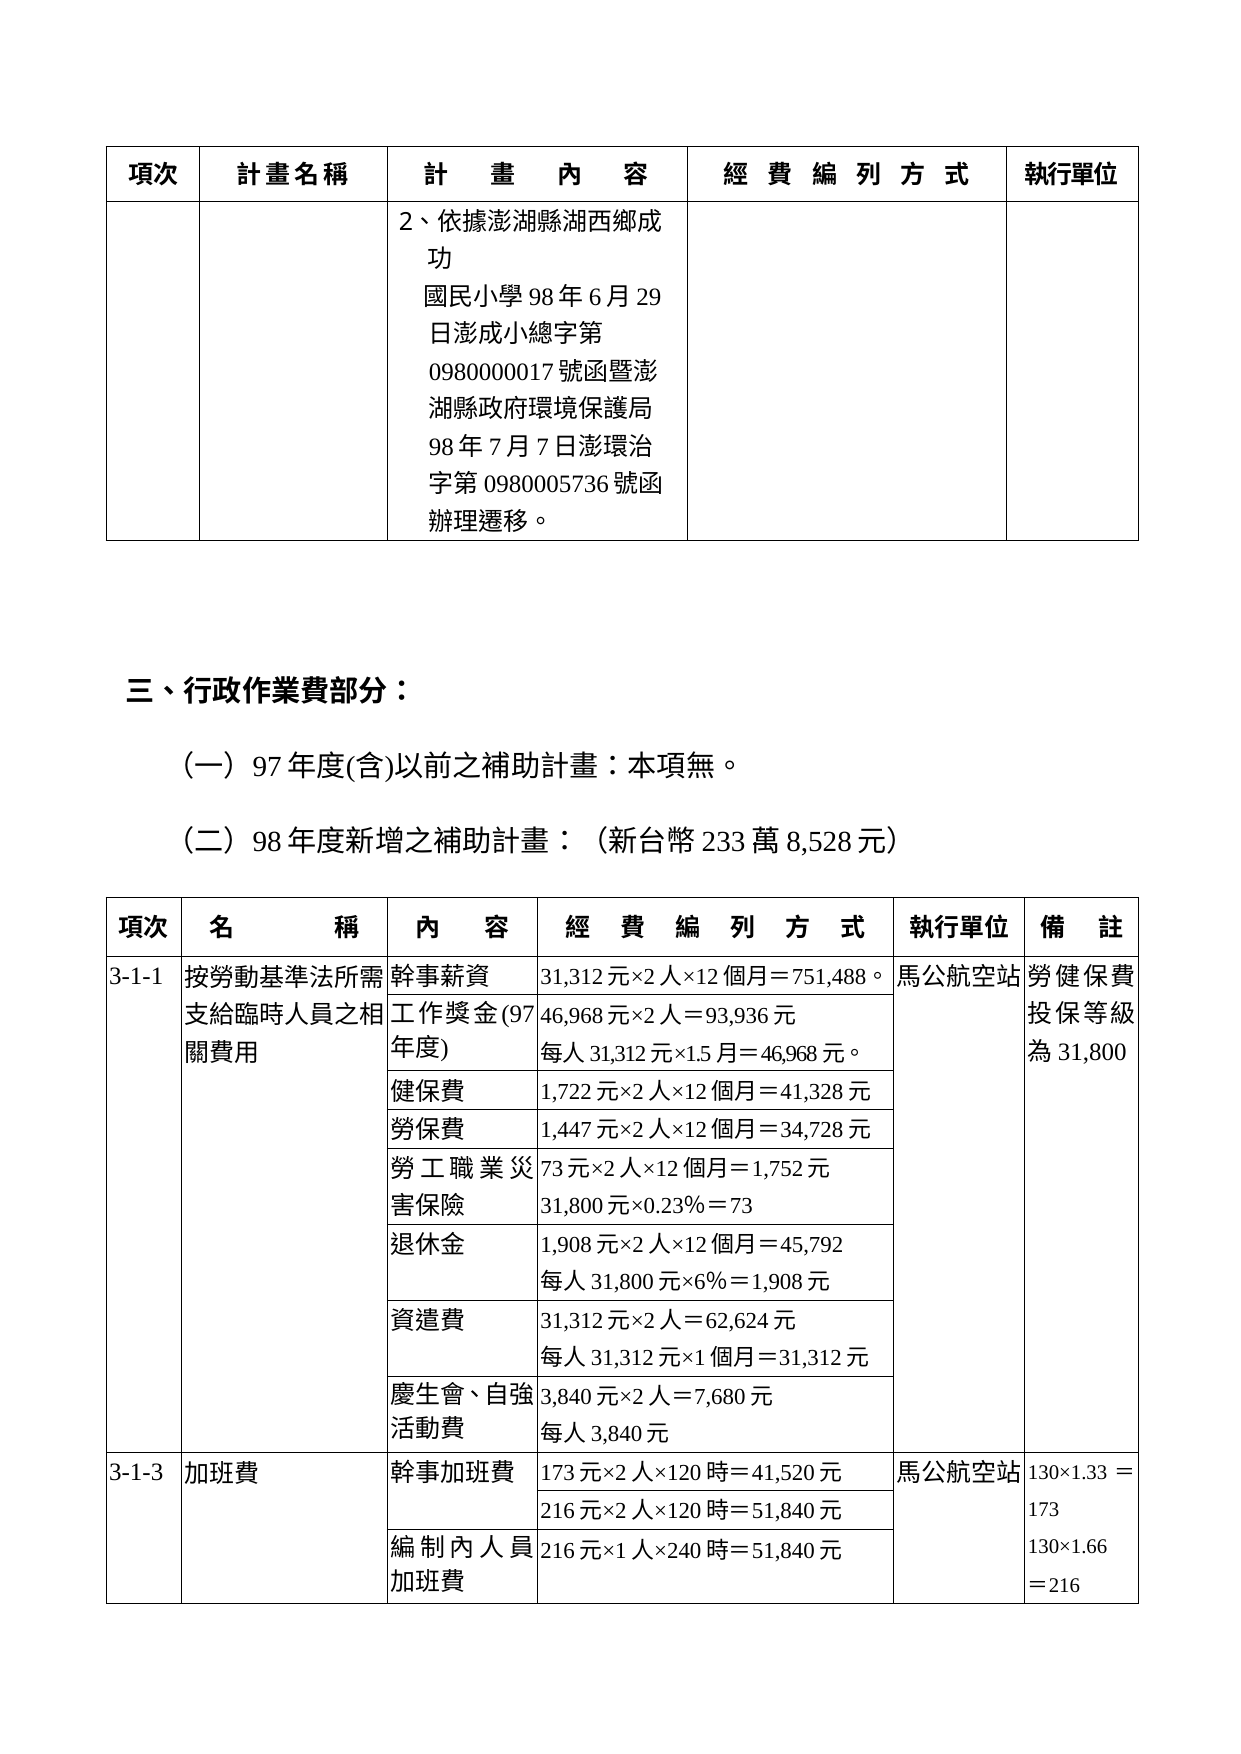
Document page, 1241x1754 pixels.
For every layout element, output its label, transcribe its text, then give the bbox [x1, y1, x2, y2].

table_cell 資遣費 [388, 1301, 537, 1376]
table_header 計畫內容 [388, 147, 687, 201]
table_header 經費編列方式 [538, 898, 893, 956]
table_cell 工作獎金(97年度) [388, 995, 537, 1070]
table_cell 1,722元×2人×12個月＝41,328元 [538, 1071, 893, 1109]
table_cell 31,312元×2人×12個月＝751,488。 [538, 957, 893, 994]
table_cell 幹事加班費 [388, 1453, 537, 1529]
table_header 經費編列方式 [688, 147, 1006, 201]
table_cell 慶生會、自強活動費 [388, 1377, 537, 1452]
table_cell 216元×1人×240時＝51,840元 [538, 1530, 893, 1603]
table_header 備註 [1025, 898, 1138, 956]
table_cell [688, 202, 1006, 539]
table_cell 1,447元×2人×12個月＝34,728元 [538, 1110, 893, 1147]
table_cell 31,312元×2人＝62,624元 每人31,312元×1個月＝31,312元 [538, 1301, 893, 1376]
table_header 項次 [107, 898, 181, 956]
table_cell 退休金 [388, 1225, 537, 1299]
table_cell 46,968元×2人＝93,936元 每人31,312元×1.5月＝46,968元。 [538, 995, 893, 1070]
table_cell 馬公航空站 [894, 1453, 1024, 1603]
table_cell [1007, 202, 1138, 539]
table_header 內容 [388, 898, 537, 956]
table_cell 幹事薪資 [388, 957, 537, 994]
table_header 執行單位 [894, 898, 1024, 956]
text 三、行政作業費部分： [125, 653, 1122, 728]
table_cell [200, 202, 387, 539]
table_header 名稱 [182, 898, 387, 956]
table_cell 216元×2人×120時＝51,840元 [538, 1491, 893, 1529]
table_cell 馬公航空站 [894, 957, 1024, 1452]
text （二）98年度新增之補助計畫：（新台幣233萬8,528元） [165, 803, 1122, 878]
table_cell 編制內人員加班費 [388, 1530, 537, 1603]
table_cell 3-1-1 [107, 957, 181, 1452]
table_cell 3,840元×2人＝7,680元 每人3,840元 [538, 1377, 893, 1452]
table_cell 173元×2人×120時＝41,520元 [538, 1453, 893, 1490]
table_cell 按勞動基準法所需支給臨時人員之相關費用 [182, 957, 387, 1452]
table_cell 勞健保費投保等級為31,800 [1025, 957, 1138, 1452]
text （一）97年度(含)以前之補助計畫：本項無。 [165, 728, 1122, 803]
table_cell 3-1-3 [107, 1453, 181, 1603]
table_cell 130×1.33＝173 130×1.66 ＝216 [1025, 1453, 1138, 1603]
table_header 計畫名稱 [200, 147, 387, 201]
table_cell 1,908元×2人×12個月＝45,792 每人31,800元×6％＝1,908元 [538, 1225, 893, 1299]
table_cell 勞工職業災害保險 [388, 1149, 537, 1223]
table_cell 勞保費 [388, 1110, 537, 1147]
table_header 項次 [107, 147, 199, 201]
table_cell 2、依據澎湖縣湖西鄉成功 國民小學98年6月29日澎成小總字第0980000017號函暨澎湖縣政府環境保護局98年7月7日澎環治字第0980005736號函辦理遷移。 [388, 202, 687, 539]
table_cell [107, 202, 199, 539]
table_cell 健保費 [388, 1071, 537, 1109]
table_cell 加班費 [182, 1453, 387, 1603]
table_header 執行單位 [1007, 147, 1138, 201]
table_cell 73元×2人×12個月＝1,752元 31,800元×0.23％＝73 [538, 1149, 893, 1223]
